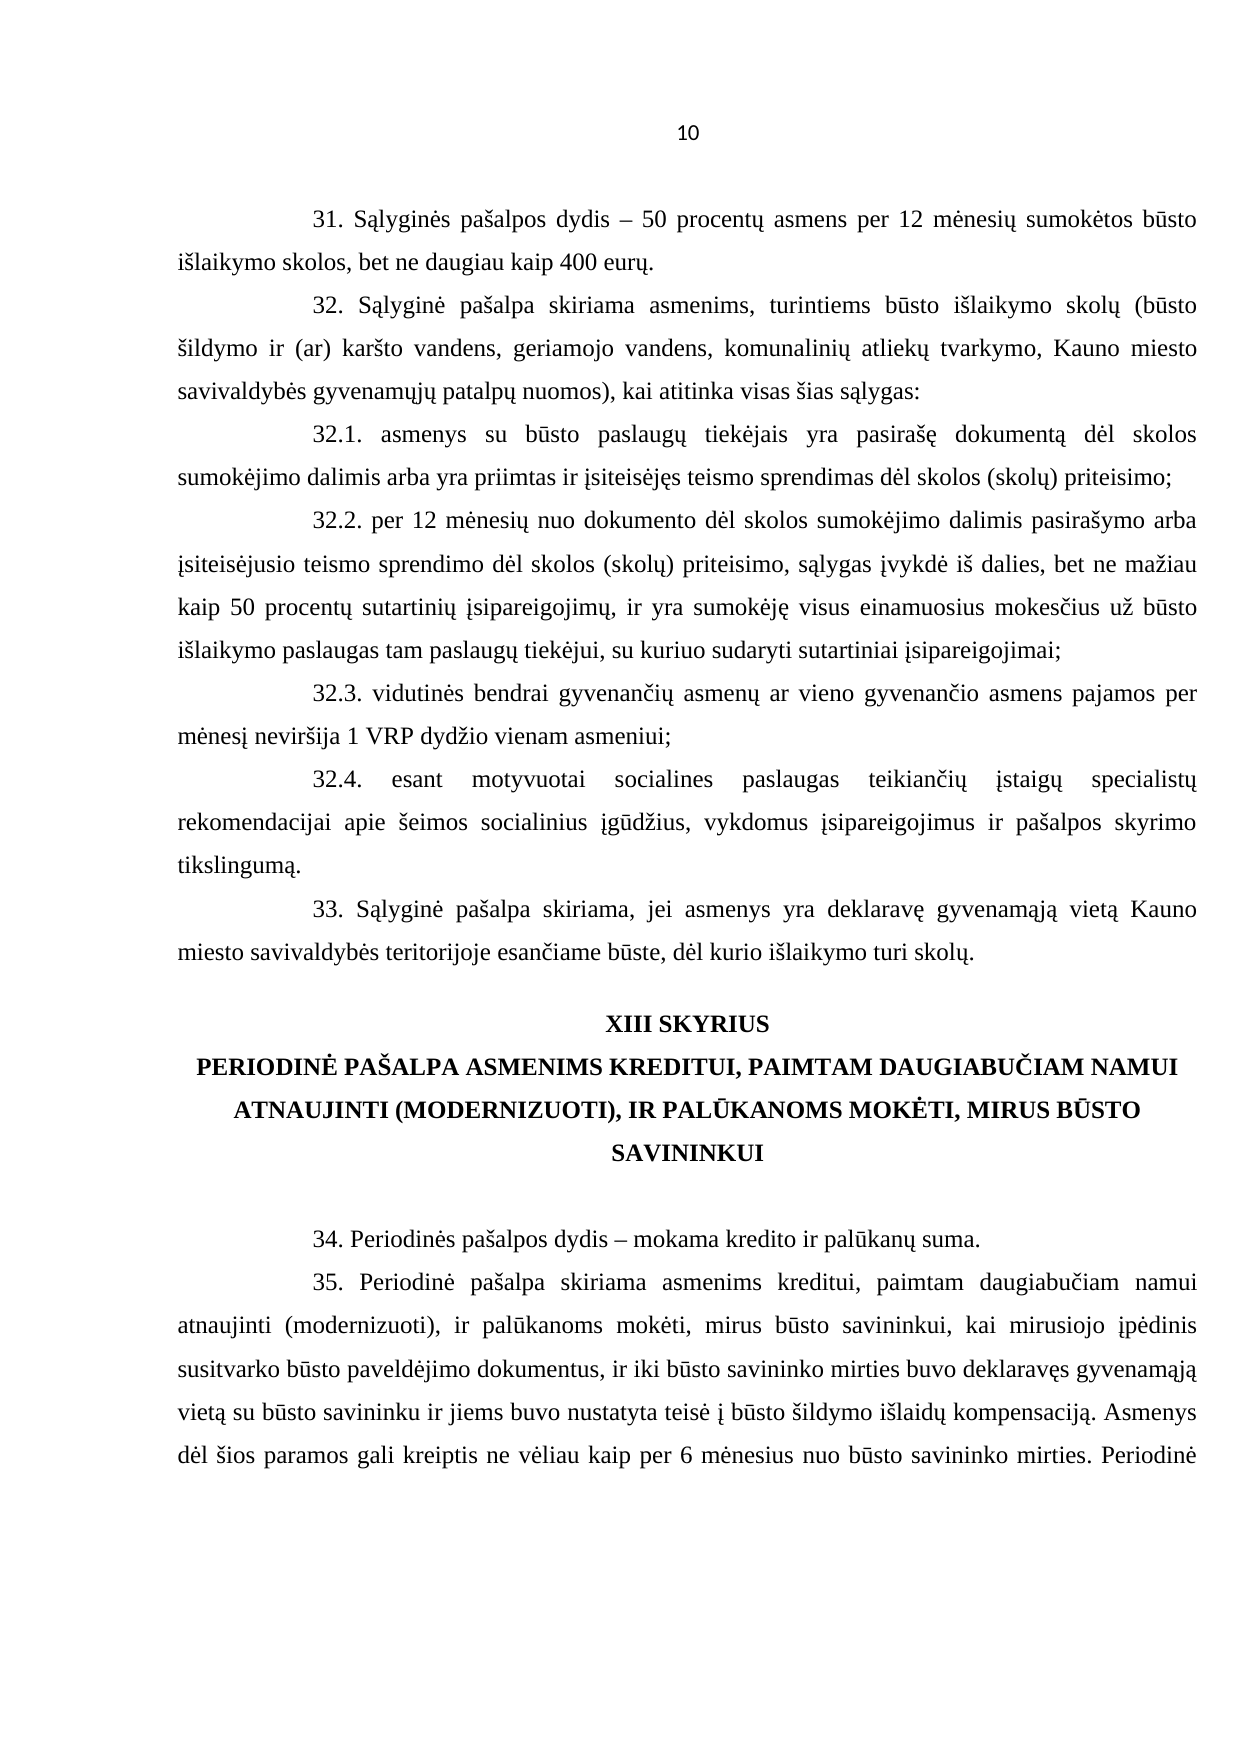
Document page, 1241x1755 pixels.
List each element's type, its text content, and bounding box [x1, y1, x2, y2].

text 32. Sąlyginė pašalpa skiriama asmenims, turintiems būsto išlaikymo skolų (būsto šildymo ir (ar) karšto vandens, geriamojo vandens, komunalinių atliekų tvarkymo, Kauno miesto savivaldybės gyvenamųjų patalpų nuomos), kai atitinka visas šias sąlygas: [177, 290, 1198, 405]
text 32.4. esant motyvuotai socialines paslaugas teikiančių įstaigų specialistų rekomendacijai apie šeimos socialinius įgūdžius, vykdomus įsipareigojimus ir pašalpos skyrimo tikslingumą. [177, 764, 1198, 879]
text 32.1. asmenys su būsto paslaugų tiekėjais yra pasirašę dokumentą dėl skolos sumokėjimo dalimis arba yra priimtas ir įsiteisėjęs teismo sprendimas dėl skolos (skolų) priteisimo; [177, 419, 1198, 491]
text 32.2. per 12 mėnesių nuo dokumento dėl skolos sumokėjimo dalimis pasirašymo arba įsiteisėjusio teismo sprendimo dėl skolos (skolų) priteisimo, sąlygas įvykdė iš dalies, bet ne mažiau kaip 50 procentų sutartinių įsipareigojimų, ir yra sumokėję visus einamuosius mokesčius už būsto išlaikymo paslaugas tam paslaugų tiekėjui, su kuriuo sudaryti sutartiniai įsipareigojimai; [177, 506, 1198, 664]
text 34. Periodinės pašalpos dydis – mokama kredito ir palūkanų suma. [177, 1224, 1198, 1253]
text 33. Sąlyginė pašalpa skiriama, jei asmenys yra deklaravę gyvenamąją vietą Kauno miesto savivaldybės teritorijoje esančiame būste, dėl kurio išlaikymo turi skolų. [177, 894, 1198, 966]
text 32.3. vidutinės bendrai gyvenančių asmenų ar vieno gyvenančio asmens pajamos per mėnesį neviršija 1 VRP dydžio vienam asmeniui; [177, 678, 1198, 750]
subtitle XIII SKYRIUS [177, 1009, 1198, 1037]
text 31. Sąlyginės pašalpos dydis – 50 procentų asmens per 12 mėnesių sumokėtos būsto išlaikymo skolos, bet ne daugiau kaip 400 eurų. [177, 204, 1198, 276]
text PERIODINĖ PAŠALPA ASMENIMS KREDITUI, PAIMTAM DAUGIABUČIAM NAMUI ATNAUJINTI (MODERNIZUOTI), IR PALŪKANOMS MOKĖTI, MIRUS BŪSTO SAVININKUI [177, 1052, 1198, 1167]
text 35. Periodinė pašalpa skiriama asmenims kreditui, paimtam daugiabučiam namui atnaujinti (modernizuoti), ir palūkanoms mokėti, mirus būsto savininkui, kai mirusiojo įpėdinis susitvarko būsto paveldėjimo dokumentus, ir iki būsto savininko mirties buvo deklaravęs gyvenamąją vietą su būsto savininku ir jiems buvo nustatyta teisė į būsto šildymo išlaidų kompensaciją. Asmenys dėl šios paramos gali kreiptis ne vėliau kaip per 6 mėnesius nuo būsto savininko mirties. Periodinė [177, 1267, 1198, 1469]
